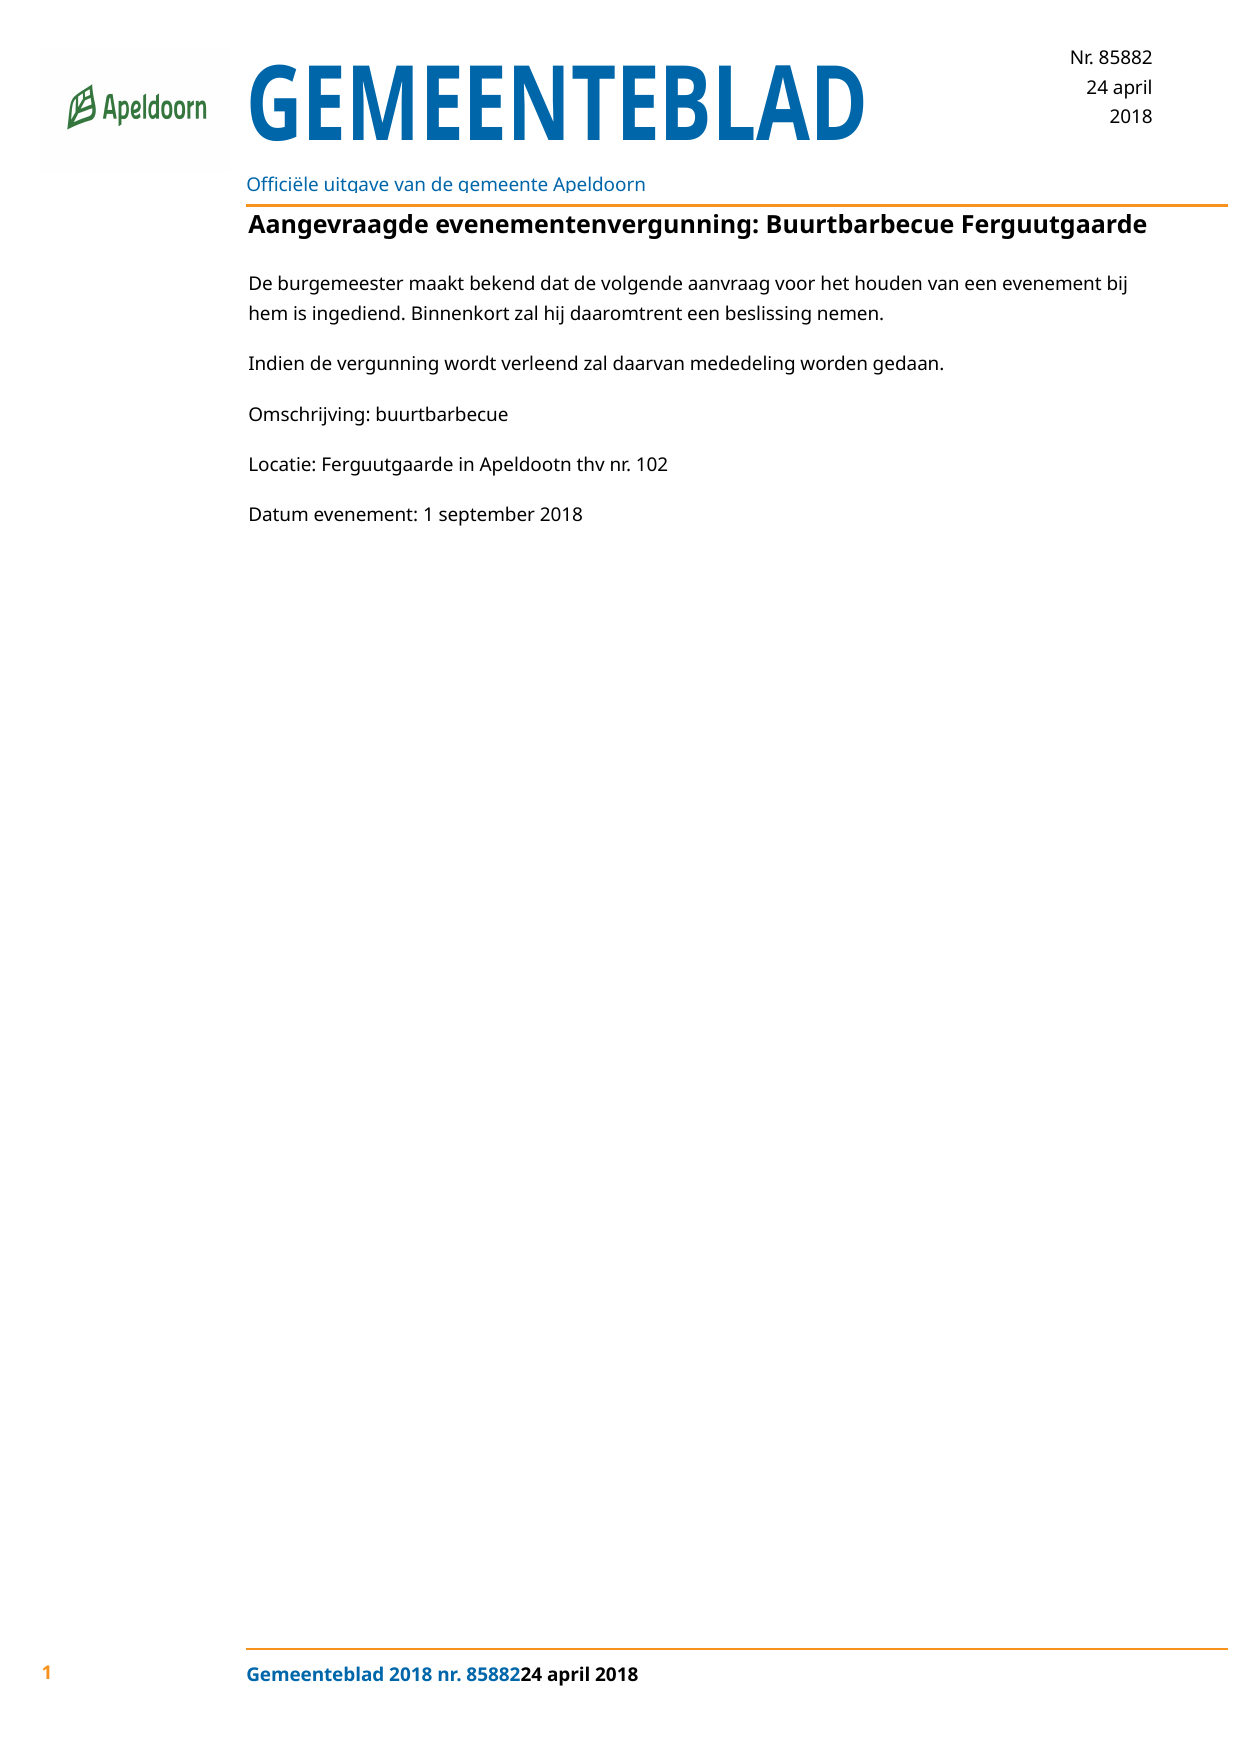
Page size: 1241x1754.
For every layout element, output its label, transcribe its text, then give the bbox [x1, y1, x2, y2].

text Aangevraagde evenementenvergunning: Buurtbarbecue Ferguutgaarde [248, 207, 1152, 241]
picture [41, 47, 231, 172]
text Locatie: Ferguutgaarde in Apeldootn thv nr. 102 [248, 451, 1152, 477]
text Datum evenement: 1 september 2018 [248, 502, 1152, 527]
text Indien de vergunning wordt verleend zal daarvan mededeling worden gedaan. [248, 350, 1152, 376]
text Omschrijving: buurtbarbecue [248, 401, 1152, 426]
text De burgemeester maakt bekend dat de volgende aanvraag voor het houden van een evenement bij hem is ingediend. Binnenkort zal hij daaromtrent een beslissing nemen. [248, 270, 1152, 326]
